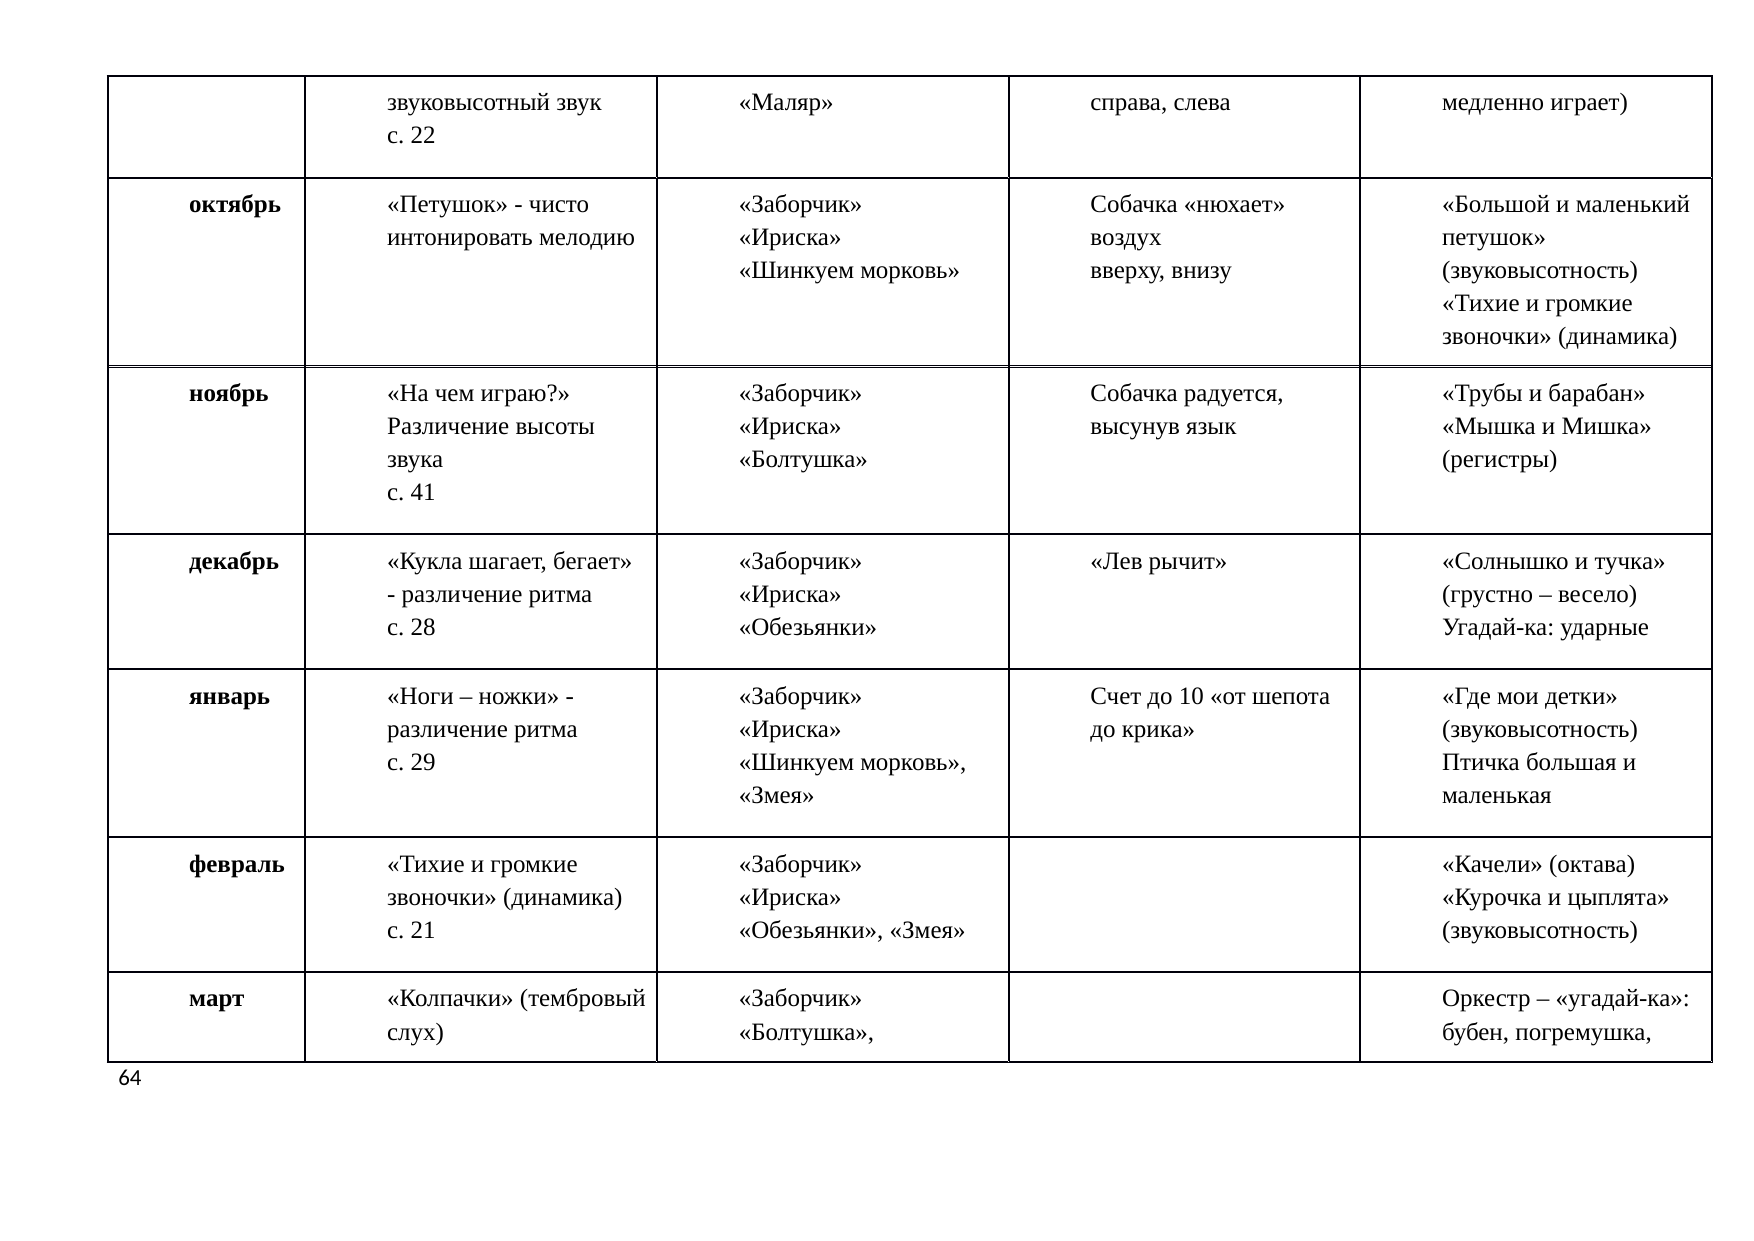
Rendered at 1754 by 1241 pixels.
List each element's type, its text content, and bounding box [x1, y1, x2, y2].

table_cell Оркестр – «угадай-ка»: бубен, погремушка, [1361, 973, 1711, 1061]
table_cell октябрь [109, 179, 304, 365]
table_cell февраль [109, 838, 304, 971]
table_cell «Заборчик» «Ириска» «Шинкуем морковь» [658, 179, 1008, 365]
table_cell январь [109, 670, 304, 836]
table_cell справа, слева [1010, 77, 1359, 177]
table_cell март [109, 973, 304, 1061]
table_cell «Заборчик» «Ириска» «Обезьянки», «Змея» [658, 838, 1008, 971]
table_cell «Тихие и громкие звоночки» (динамика) с. 21 [306, 838, 656, 971]
table_cell «Заборчик» «Ириска» «Обезьянки» [658, 535, 1008, 668]
table_cell «Солнышко и тучка» (грустно – весело) Угадай-ка: ударные [1361, 535, 1711, 668]
table_cell [1010, 838, 1359, 971]
table_cell «Заборчик» «Болтушка», [658, 973, 1008, 1061]
table_cell медленно играет) [1361, 77, 1711, 177]
table_cell «На чем играю?» Различение высоты звука с. 41 [306, 368, 656, 533]
table_cell Счет до 10 «от шепота до крика» [1010, 670, 1359, 836]
table_cell звуковысотный звук с. 22 [306, 77, 656, 177]
table_cell [1010, 973, 1359, 1061]
table_cell Собачка «нюхает» воздух вверху, внизу [1010, 179, 1359, 365]
table_cell Собачка радуется, высунув язык [1010, 368, 1359, 533]
table_cell «Большой и маленький петушок» (звуковысотность) «Тихие и громкие звоночки» (динамика) [1361, 179, 1711, 365]
table_cell «Трубы и барабан» «Мышка и Мишка» (регистры) [1361, 368, 1711, 533]
table_cell «Маляр» [658, 77, 1008, 177]
table_cell ноябрь [109, 368, 304, 533]
table_cell «Где мои детки» (звуковысотность) Птичка большая и маленькая [1361, 670, 1711, 836]
table_cell «Лев рычит» [1010, 535, 1359, 668]
table_cell «Колпачки» (тембровый слух) [306, 973, 656, 1061]
table_cell декабрь [109, 535, 304, 668]
table_cell [109, 77, 304, 177]
table_cell «Заборчик» «Ириска» «Болтушка» [658, 368, 1008, 533]
table_cell «Петушок» - чисто интонировать мелодию [306, 179, 656, 365]
table_cell «Качели» (октава) «Курочка и цыплята» (звуковысотность) [1361, 838, 1711, 971]
table_cell «Заборчик» «Ириска» «Шинкуем морковь», «Змея» [658, 670, 1008, 836]
table_cell «Ноги – ножки» - различение ритма с. 29 [306, 670, 656, 836]
table_cell «Кукла шагает, бегает» - различение ритма с. 28 [306, 535, 656, 668]
